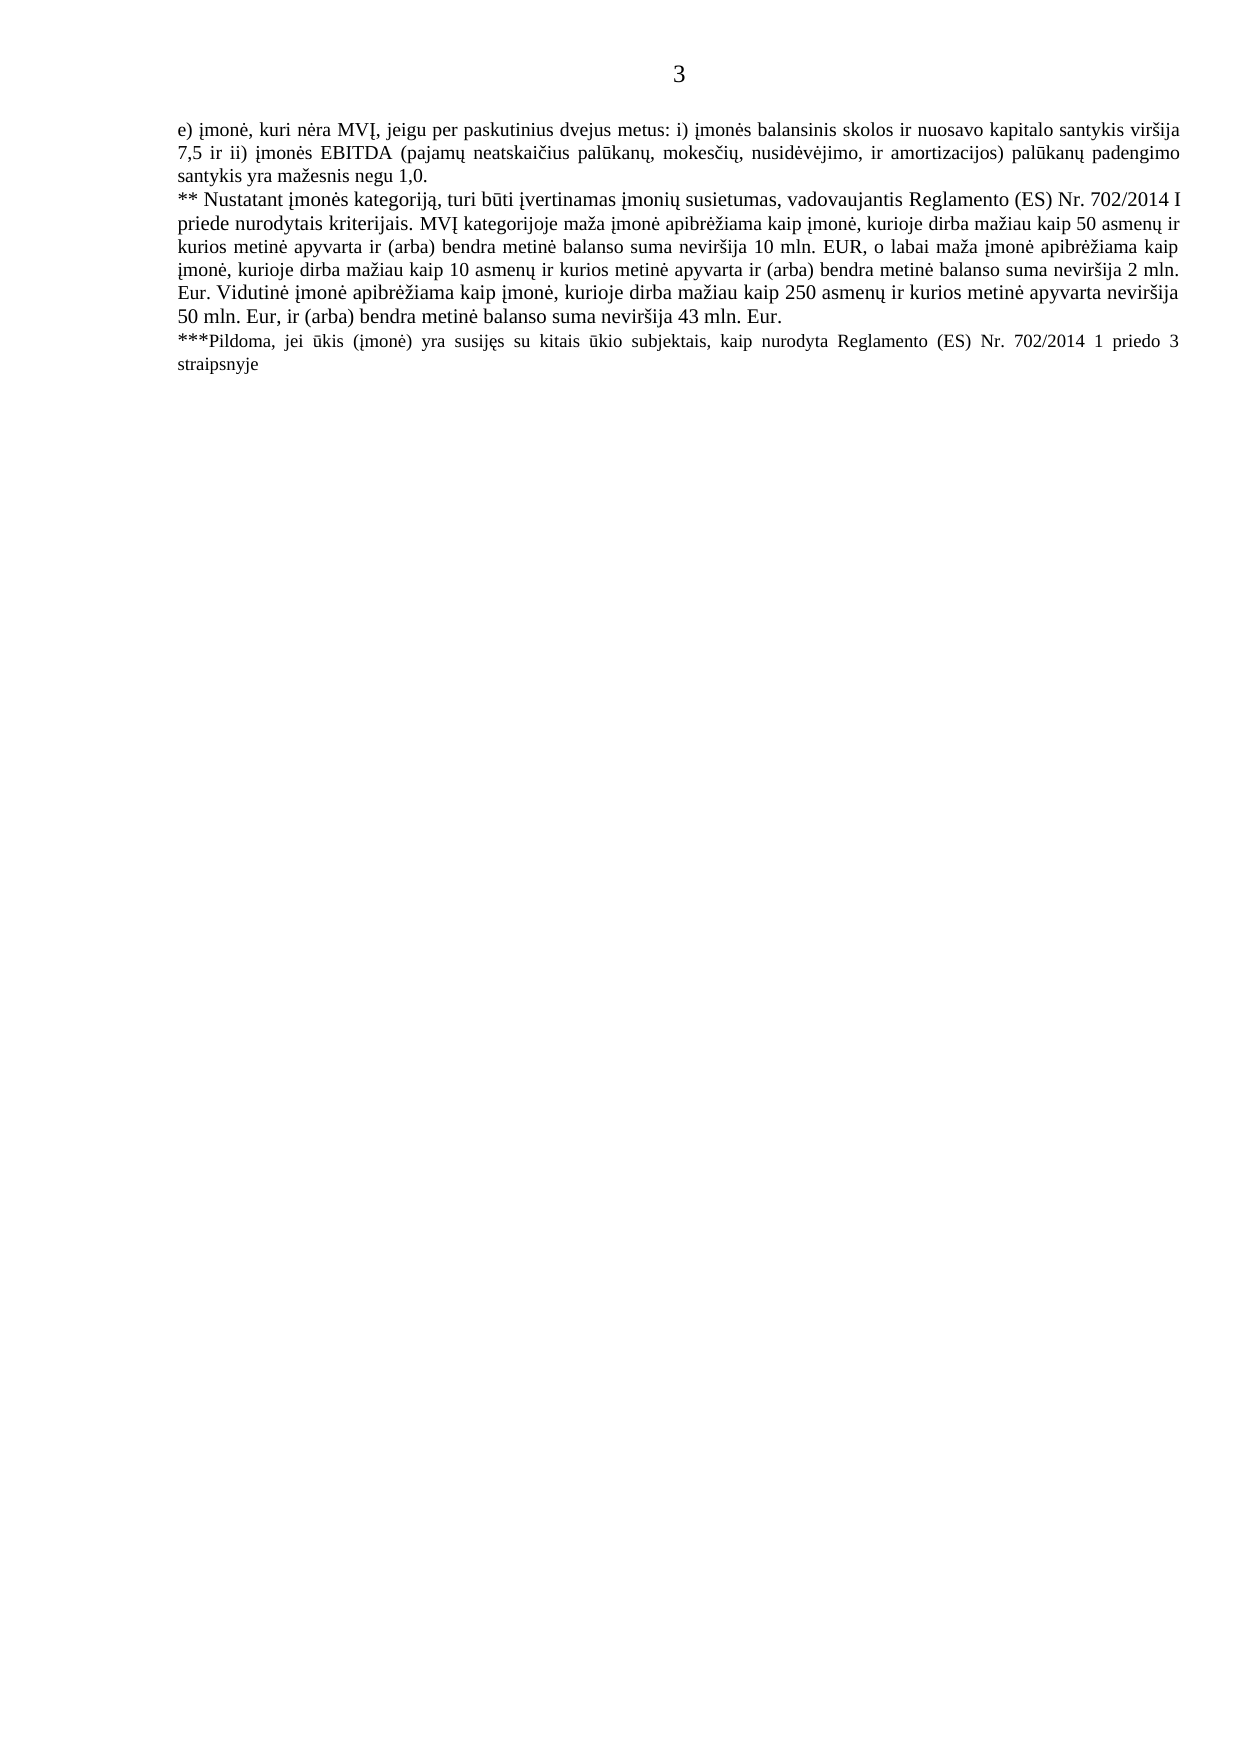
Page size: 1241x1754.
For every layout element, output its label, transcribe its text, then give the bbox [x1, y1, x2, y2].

text ** Nustatant įmonės kategoriją, turi būti įvertinamas įmonių susietumas, vadovaujantis Reglamento (ES) Nr. 702/2014 I priede nurodytais kriterijais. MVĮ kategorijoje maža įmonė apibrėžiama kaip įmonė, kurioje dirba mažiau kaip 50 asmenų ir kurios metinė apyvarta ir (arba) bendra metinė balanso suma neviršija 10 mln. EUR, o labai maža įmonė apibrėžiama kaip įmonė, kurioje dirba mažiau kaip 10 asmenų ir kurios metinė apyvarta ir (arba) bendra metinė balanso suma neviršija 2 mln. Eur. Vidutinė įmonė apibrėžiama kaip įmonė, kurioje dirba mažiau kaip 250 asmenų ir kurios metinė apyvarta neviršija 50 mln. Eur, ir (arba) bendra metinė balanso suma neviršija 43 mln. Eur. [177, 187, 1181, 328]
text ***Pildoma, jei ūkis (įmonė) yra susijęs su kitais ūkio subjektais, kaip nurodyta Reglamento (ES) Nr. 702/2014 1 priedo 3 straipsnyje [177, 328, 1181, 374]
text e) įmonė, kuri nėra MVĮ, jeigu per paskutinius dvejus metus: i) įmonės balansinis skolos ir nuosavo kapitalo santykis viršija 7,5 ir ii) įmonės EBITDA (pajamų neatskaičius palūkanų, mokesčių, nusidėvėjimo, ir amortizacijos) palūkanų padengimo santykis yra mažesnis negu 1,0. [177, 118, 1181, 187]
